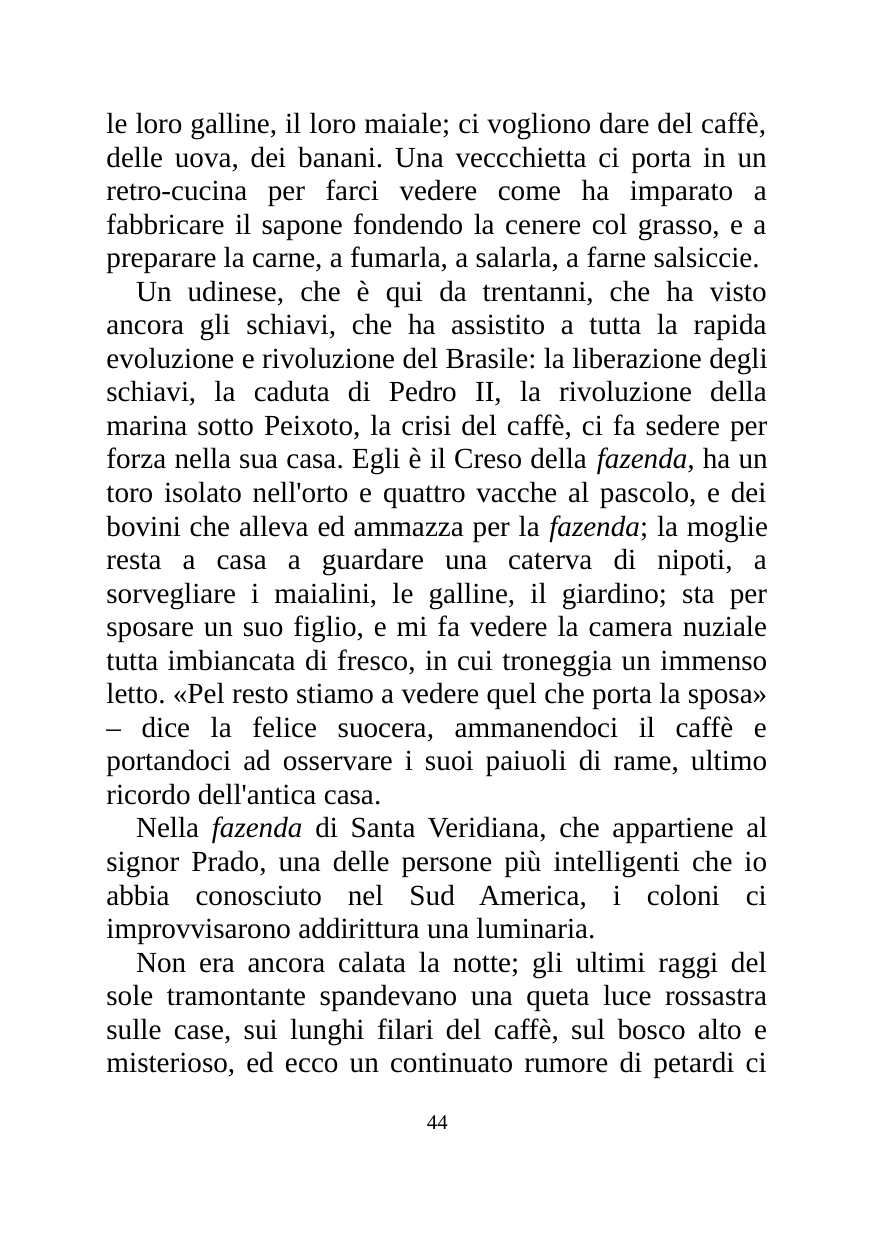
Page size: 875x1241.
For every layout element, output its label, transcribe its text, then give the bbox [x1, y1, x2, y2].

text Nella fazenda di Santa Veridiana, che appartiene al signor Prado, una delle persone più intelligenti che io abbia conosciuto nel Sud America, i coloni ci improvvisarono addirittura una luminaria. [106, 811, 768, 945]
text Non era ancora calata la notte; gli ultimi raggi del sole tramontante spandevano una queta luce rossastra sulle case, sui lunghi filari del caffè, sul bosco alto e misterioso, ed ecco un continuato rumore di petardi ci [106, 945, 768, 1079]
text Un udinese, che è qui da trentanni, che ha visto ancora gli schiavi, che ha assistito a tutta la rapida evoluzione e rivoluzione del Brasile: la liberazione degli schiavi, la caduta di Pedro II, la rivoluzione della marina sotto Peixoto, la crisi del caffè, ci fa sedere per forza nella sua casa. Egli è il Creso della fazenda, ha un toro isolato nell'orto e quattro vacche al pascolo, e dei bovini che alleva ed ammazza per la fazenda; la moglie resta a casa a guardare una caterva di nipoti, a sorvegliare i maialini, le galline, il giardino; sta per sposare un suo figlio, e mi fa vedere la camera nuziale tutta imbiancata di fresco, in cui troneggia un immenso letto. «Pel resto stiamo a vedere quel che porta la sposa» – dice la felice suocera, ammanendoci il caffè e portandoci ad osservare i suoi paiuoli di rame, ultimo ricordo dell'antica casa. [106, 274, 768, 811]
text le loro galline, il loro maiale; ci vogliono dare del caffè, delle uova, dei banani. Una veccchietta ci porta in un retro-cucina per farci vedere come ha imparato a fabbricare il sapone fondendo la cenere col grasso, e a preparare la carne, a fumarla, a salarla, a farne salsiccie. [106, 106, 768, 274]
